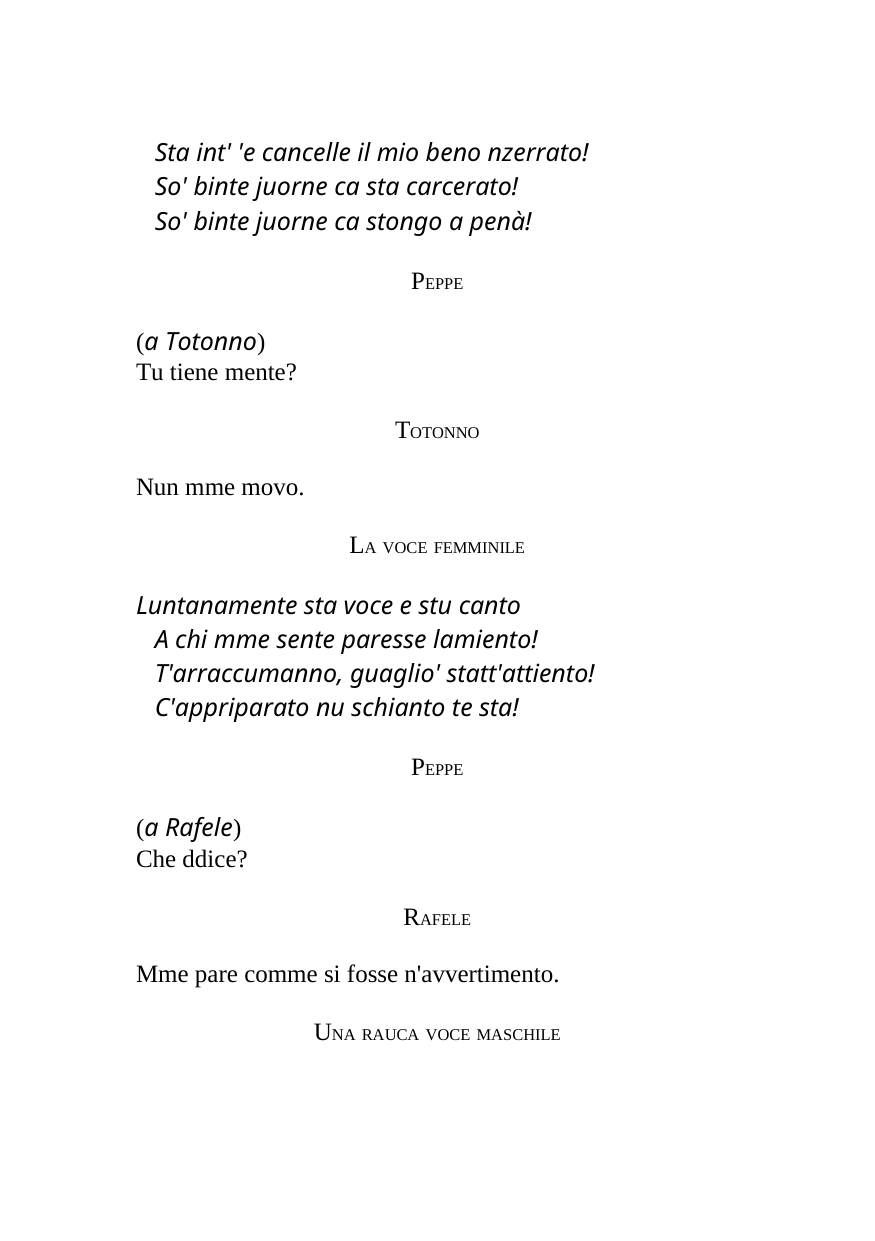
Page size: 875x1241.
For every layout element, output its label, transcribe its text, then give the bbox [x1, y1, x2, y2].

text Tu tiene mente? [106, 357, 768, 386]
text (a Rafele) [106, 810, 768, 844]
text Peppe [106, 266, 768, 295]
text So' binte juorne ca stongo a penà! [125, 203, 768, 237]
text Una rauca voce maschile [106, 1017, 768, 1045]
text Mme pare comme si fosse n'avvertimento. [106, 959, 768, 988]
text Nun mme movo. [106, 472, 768, 501]
text Sta int' 'e cancelle il mio beno nzerrato! [125, 135, 768, 169]
text (a Totonno) [106, 323, 768, 357]
text So' binte juorne ca sta carcerato! [125, 169, 768, 203]
text T'arraccumanno, guaglio' statt'attiento! [125, 656, 768, 690]
text Totonno [106, 415, 768, 444]
text C'appriparato nu schianto te sta! [125, 690, 768, 724]
text Peppe [106, 752, 768, 781]
text Che ddice? [106, 844, 768, 873]
text Luntanamente sta voce e stu canto [106, 587, 768, 622]
text A chi mme sente paresse lamiento! [125, 622, 768, 656]
text La voce femminile [106, 530, 768, 559]
text Rafele [106, 902, 768, 930]
